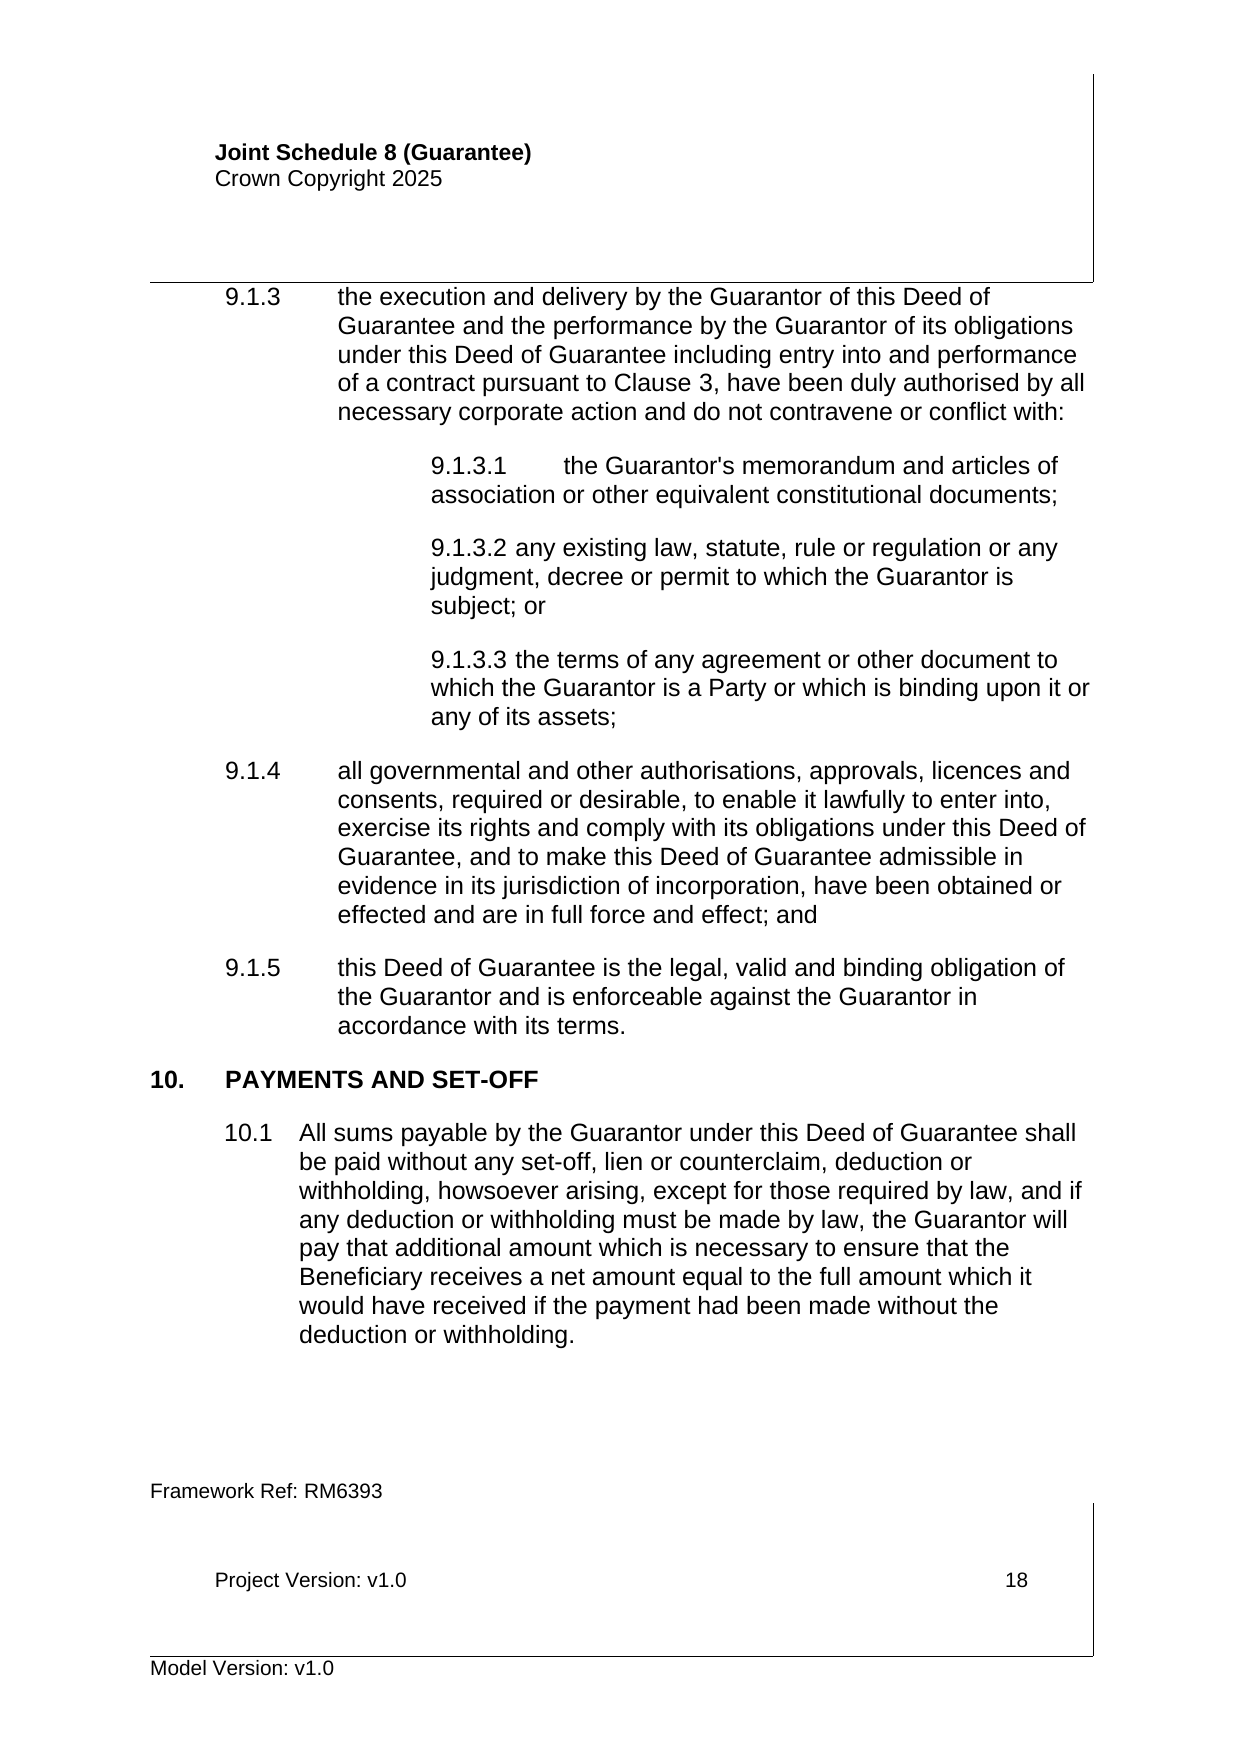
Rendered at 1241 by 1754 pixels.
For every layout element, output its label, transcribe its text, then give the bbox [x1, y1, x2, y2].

subtitle the Guarantor's memorandum and articles of association or other equivalent constitutional documents; [431, 451, 1093, 508]
subtitle the execution and delivery by the Guarantor of this Deed of Guarantee and the performance by the Guarantor of its obligations under this Deed of Guarantee including entry into and performance of a contract pursuant to Clause 3, have been duly authorised by all necessary corporate action and do not contravene or conflict with: [225, 282, 1093, 426]
subtitle any existing law, statute, rule or regulation or any judgment, decree or permit to which the Guarantor is subject; or [431, 533, 1093, 619]
subtitle all governmental and other authorisations, approvals, licences and consents, required or desirable, to enable it lawfully to enter into, exercise its rights and comply with its obligations under this Deed of Guarantee, and to make this Deed of Guarantee admissible in evidence in its jurisdiction of incorporation, have been obtained or effected and are in full force and effect; and [225, 756, 1093, 928]
subtitle PAYMENTS AND SET-OFF [150, 1064, 1093, 1093]
subtitle All sums payable by the Guarantor under this Deed of Guarantee shall be paid without any set-off, lien or counterclaim, deduction or withholding, howsoever arising, except for those required by law, and if any deduction or withholding must be made by law, the Guarantor will pay that additional amount which is necessary to ensure that the Beneficiary receives a net amount equal to the full amount which it would have received if the payment had been made without the deduction or withholding. [224, 1118, 1093, 1348]
subtitle the terms of any agreement or other document to which the Guarantor is a Party or which is binding upon it or any of its assets; [431, 644, 1093, 731]
subtitle this Deed of Guarantee is the legal, valid and binding obligation of the Guarantor and is enforceable against the Guarantor in accordance with its terms. [225, 953, 1093, 1039]
